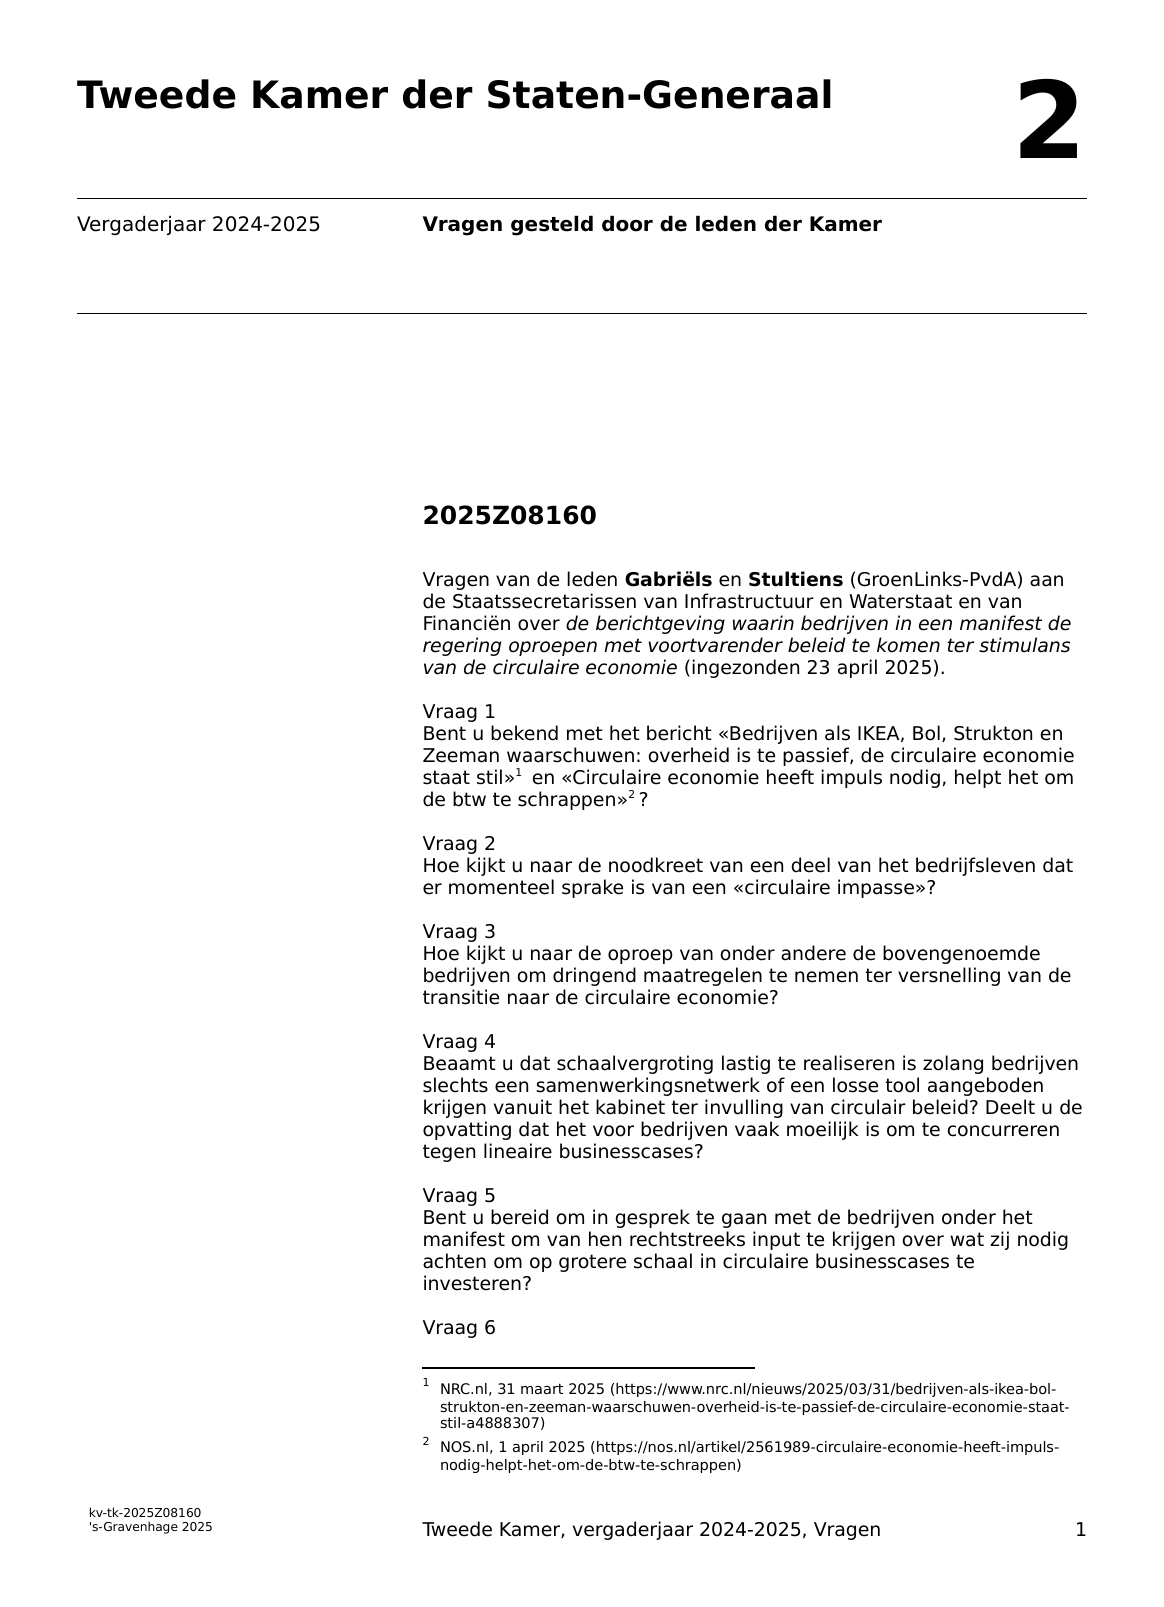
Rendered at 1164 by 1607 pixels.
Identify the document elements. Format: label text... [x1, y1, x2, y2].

text NOS.nl, 1 april 2025 (https://nos.nl/artikel/2561989-circulaire-economie-heeft-impuls-nodig-helpt-het-om-de-btw-te-schrappen) [422, 1435, 1087, 1474]
table_cell Vragen gesteld door de leden der Kamer [422, 199, 1087, 313]
text Vraag 3 [422, 921, 1087, 943]
table_header 2 [886, 59, 1087, 198]
text Bent u bekend met het bericht «Bedrijven als IKEA, Bol, Strukton en Zeeman waarschuwen: overheid is te passief, de circulaire economie staat stil» en «Circulaire economie heeft impuls nodig, helpt het om de btw te schrappen»? [422, 723, 1087, 811]
table_header Tweede Kamer der Staten-Generaal [77, 59, 886, 198]
text Hoe kijkt u naar de noodkreet van een deel van het bedrijfsleven dat er momenteel sprake is van een «circulaire impasse»? [422, 855, 1087, 899]
text kv-tk-2025Z08160 [88, 1506, 323, 1520]
text 's-Gravenhage 2025 [88, 1520, 323, 1534]
text Vraag 1 [422, 701, 1087, 723]
text Vraag 6 [422, 1317, 1087, 1339]
text Vraag 2 [422, 833, 1087, 855]
text Vraag 4 [422, 1031, 1087, 1053]
text Vragen van de leden Gabriëls en Stultiens (GroenLinks-PvdA) aan de Staatssecretarissen van Infrastructuur en Waterstaat en van Financiën over de berichtgeving waarin bedrijven in een manifest de regering oproepen met voortvarender beleid te komen ter stimulans van de circulaire economie (ingezonden 23 april 2025). [422, 569, 1087, 679]
table_cell Vergaderjaar 2024-2025 [77, 199, 422, 313]
text Beaamt u dat schaalvergroting lastig te realiseren is zolang bedrijven slechts een samenwerkingsnetwerk of een losse tool aangeboden krijgen vanuit het kabinet ter invulling van circulair beleid? Deelt u de opvatting dat het voor bedrijven vaak moeilijk is om te concurreren tegen lineaire businesscases? [422, 1053, 1087, 1163]
text NRC.nl, 31 maart 2025 (https://www.nrc.nl/nieuws/2025/03/31/bedrijven-als-ikea-bol-strukton-en-zeeman-waarschuwen-overheid-is-te-passief-de-circulaire-economie-staat-stil-a4888307) [422, 1377, 1087, 1432]
text Hoe kijkt u naar de oproep van onder andere de bovengenoemde bedrijven om dringend maatregelen te nemen ter versnelling van de transitie naar de circulaire economie? [422, 943, 1087, 1009]
text Vraag 5 [422, 1185, 1087, 1207]
text Bent u bereid om in gesprek te gaan met de bedrijven onder het manifest om van hen rechtstreeks input te krijgen over wat zij nodig achten om op grotere schaal in circulaire businesscases te investeren? [422, 1207, 1087, 1295]
text 2025Z08160 [422, 501, 1087, 531]
